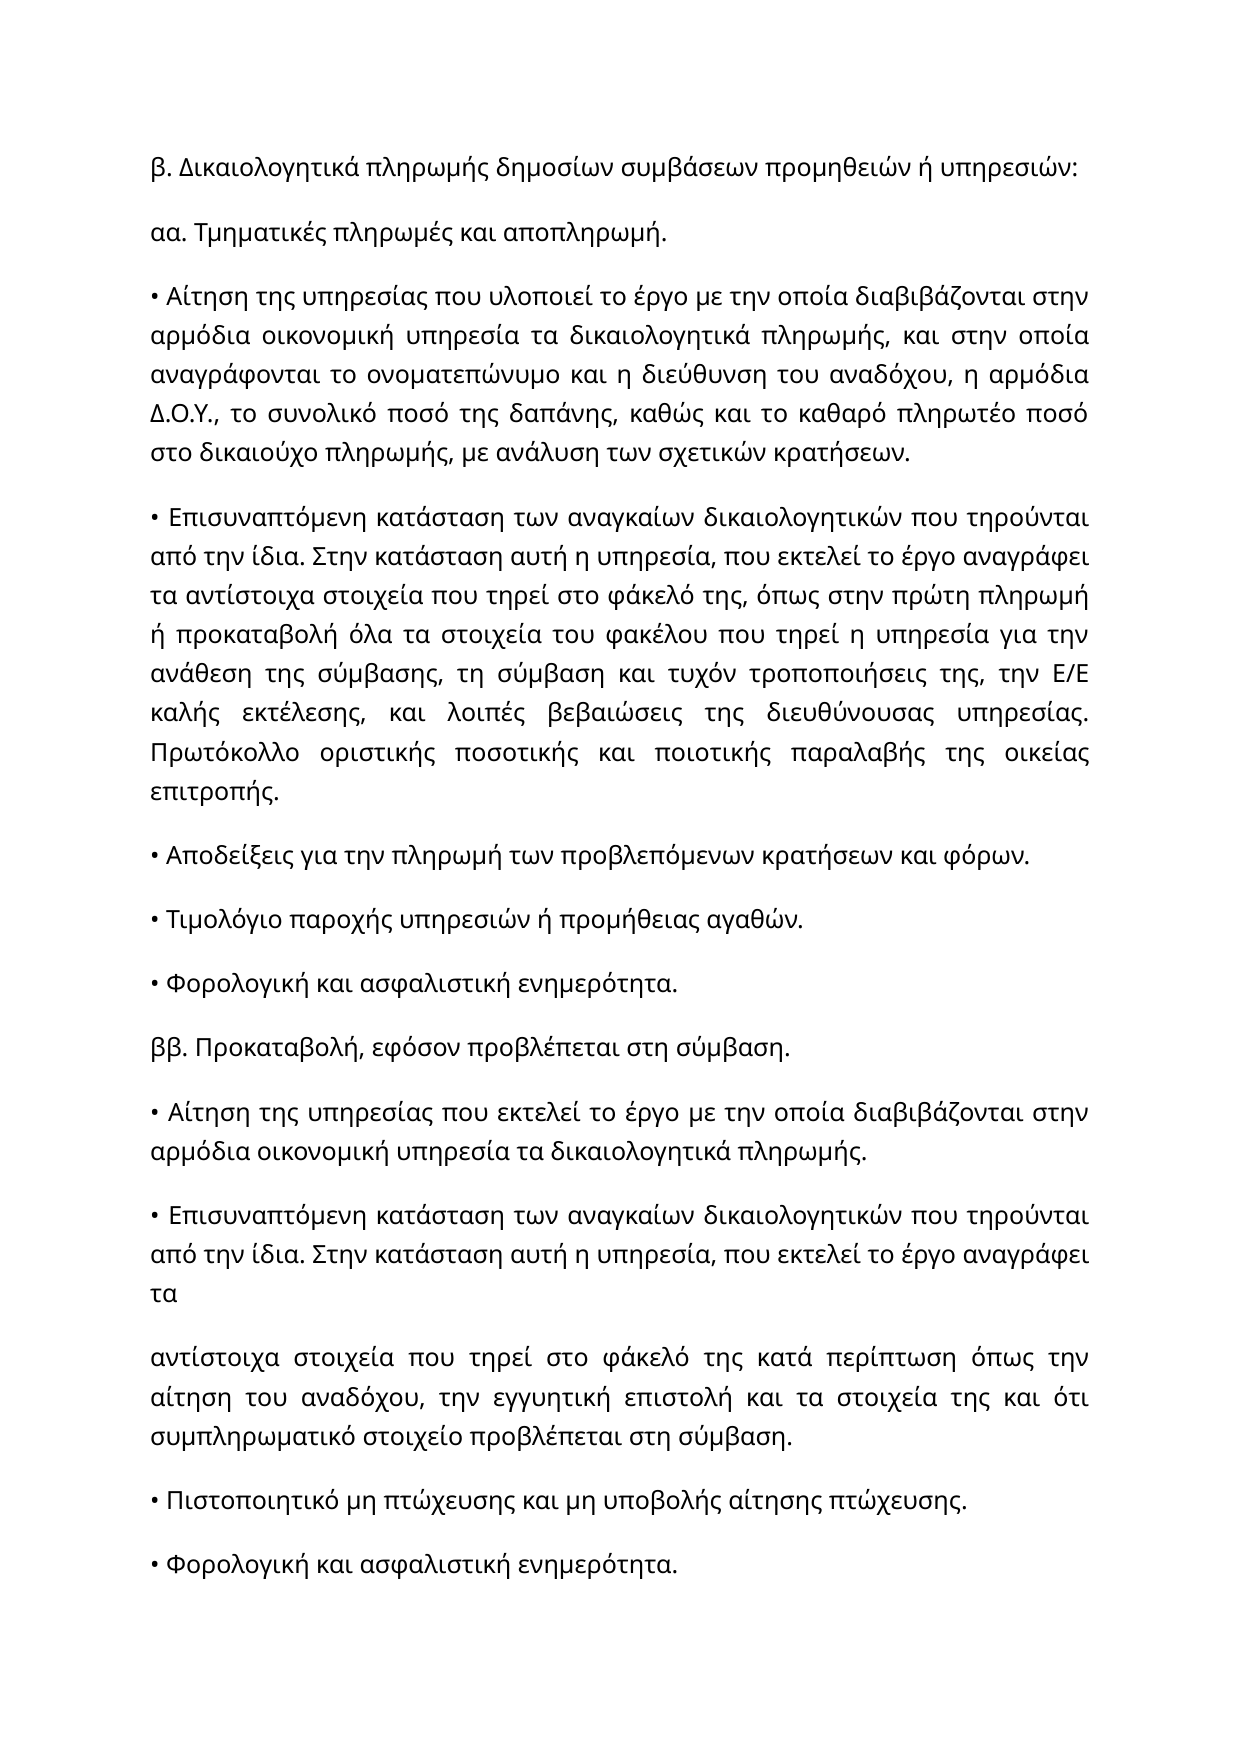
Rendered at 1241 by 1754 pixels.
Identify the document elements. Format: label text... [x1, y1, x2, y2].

text • Φορολογική και ασφαλιστική ενημερότητα. [150, 966, 1090, 1000]
text β. Δικαιολογητικά πληρωμής δημοσίων συμβάσεων προμηθειών ή υπηρεσιών: [150, 150, 1090, 184]
text • Τιμολόγιο παροχής υπηρεσιών ή προμήθειας αγαθών. [150, 902, 1090, 936]
text αντίστοιχα στοιχεία που τηρεί στο φάκελό της κατά περίπτωση όπως την αίτηση του αναδόχου, την εγγυητική επιστολή και τα στοιχεία της και ότι συμπληρωματικό στοιχείο προβλέπεται στη σύμβαση. [150, 1340, 1090, 1452]
text • Επισυναπτόμενη κατάσταση των αναγκαίων δικαιολογητικών που τηρούνται από την ίδια. Στην κατάσταση αυτή η υπηρεσία, που εκτελεί το έργο αναγράφει τα [150, 1197, 1090, 1310]
text ββ. Προκαταβολή, εφόσον προβλέπεται στη σύμβαση. [150, 1030, 1090, 1064]
text • Επισυναπτόμενη κατάσταση των αναγκαίων δικαιολογητικών που τηρούνται από την ίδια. Στην κατάσταση αυτή η υπηρεσία, που εκτελεί το έργο αναγράφει τα αντίστοιχα στοιχεία που τηρεί στο φάκελό της, όπως στην πρώτη πληρωμή ή προκαταβολή όλα τα στοιχεία του φακέλου που τηρεί η υπηρεσία για την ανάθεση της σύμβασης, τη σύμβαση και τυχόν τροποποιήσεις της, την Ε/Ε καλής εκτέλεσης, και λοιπές βεβαιώσεις της διευθύνουσας υπηρεσίας. Πρωτόκολλο οριστικής ποσοτικής και ποιοτικής παραλαβής της οικείας επιτροπής. [150, 499, 1090, 807]
text • Αποδείξεις για την πληρωμή των προβλεπόμενων κρατήσεων και φόρων. [150, 837, 1090, 872]
text αα. Τμηματικές πληρωμές και αποπληρωμή. [150, 214, 1090, 248]
text • Αίτηση της υπηρεσίας που υλοποιεί το έργο με την οποία διαβιβάζονται στην αρμόδια οικονομική υπηρεσία τα δικαιολογητικά πληρωμής, και στην οποία αναγράφονται το ονοματεπώνυμο και η διεύθυνση του αναδόχου, η αρμόδια Δ.Ο.Υ., το συνολικό ποσό της δαπάνης, καθώς και το καθαρό πληρωτέο ποσό στο δικαιούχο πληρωμής, με ανάλυση των σχετικών κρατήσεων. [150, 278, 1090, 469]
text • Αίτηση της υπηρεσίας που εκτελεί το έργο με την οποία διαβιβάζονται στην αρμόδια οικονομική υπηρεσία τα δικαιολογητικά πληρωμής. [150, 1094, 1090, 1167]
text • Πιστοποιητικό μη πτώχευσης και μη υποβολής αίτησης πτώχευσης. [150, 1482, 1090, 1517]
text • Φορολογική και ασφαλιστική ενημερότητα. [150, 1547, 1090, 1581]
